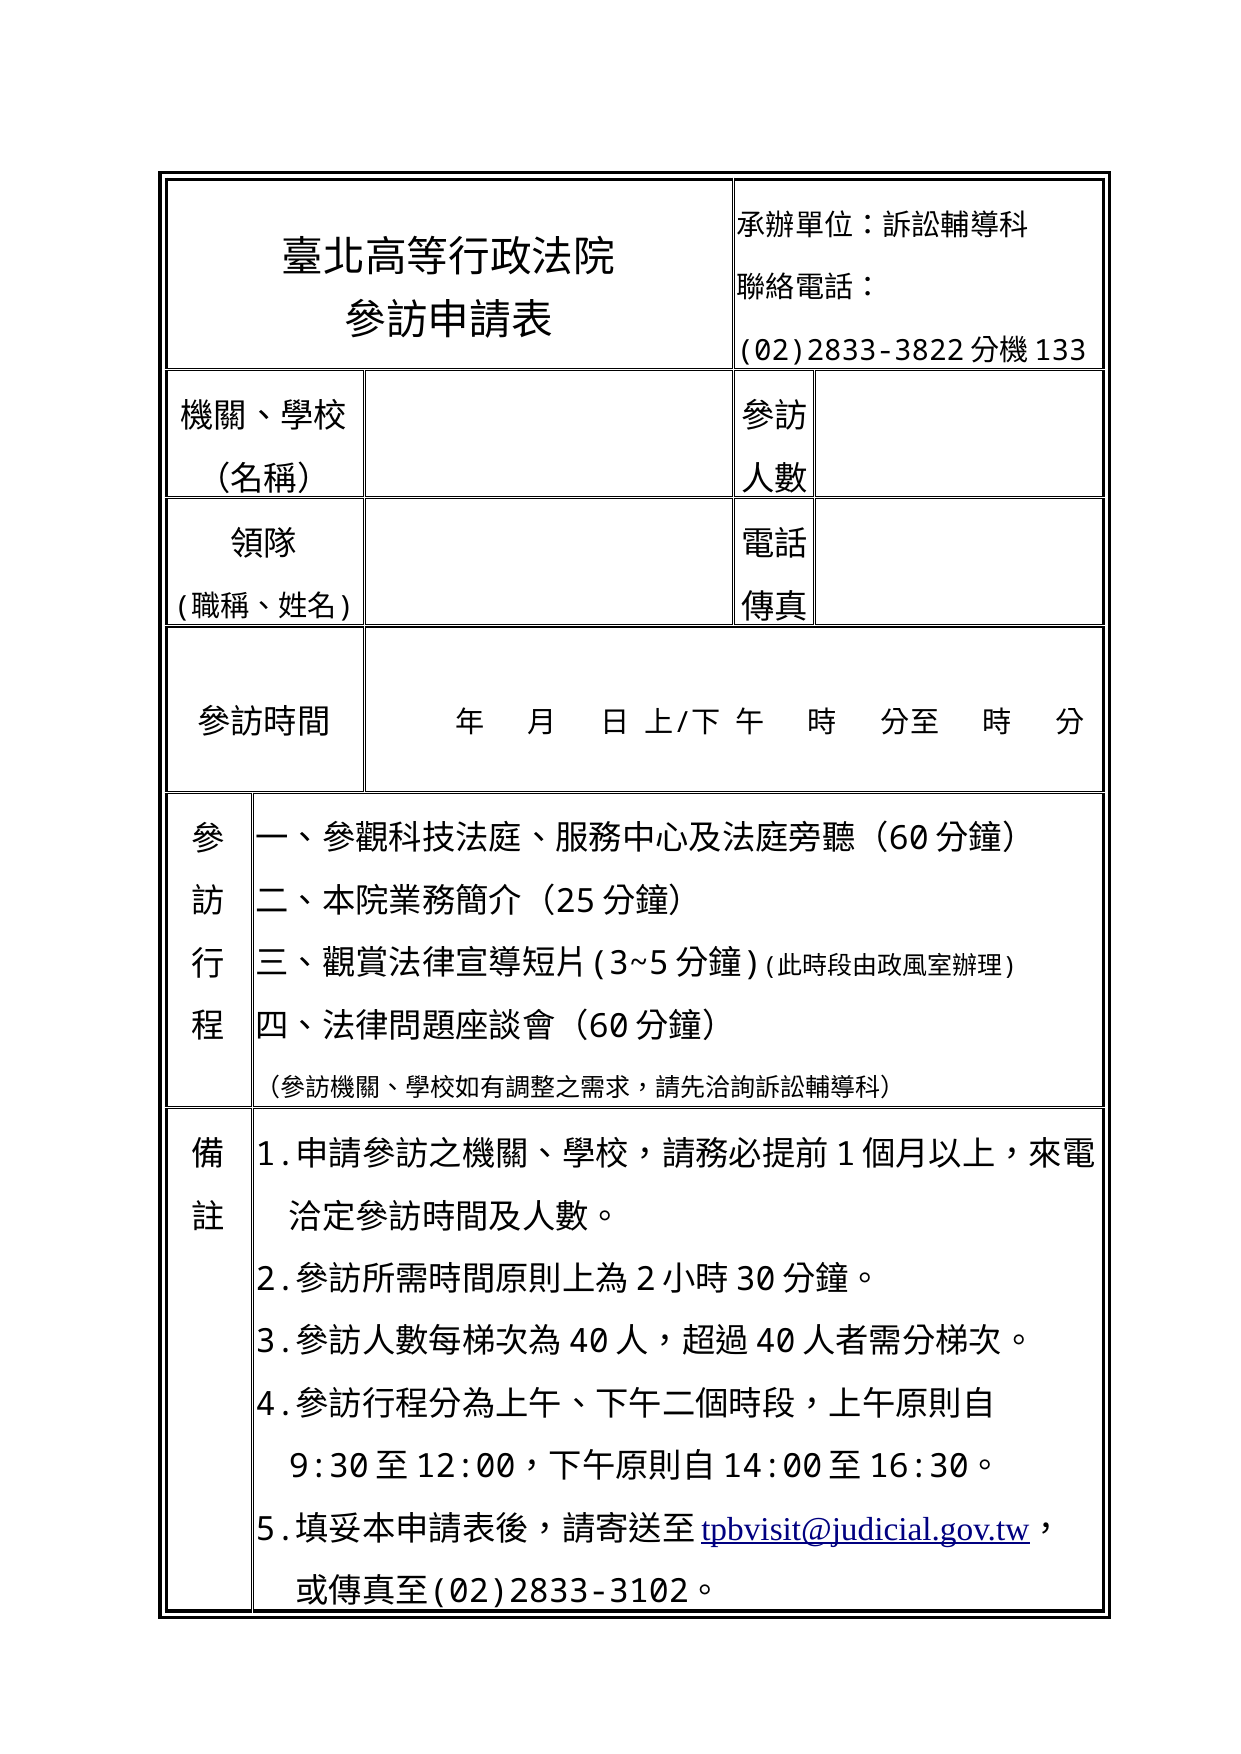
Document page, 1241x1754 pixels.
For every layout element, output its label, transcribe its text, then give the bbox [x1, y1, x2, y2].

table_cell 備 註 [168, 1109, 251, 1609]
table_cell [816, 499, 1102, 624]
table_cell 機關、學校 （名稱） [168, 371, 363, 496]
table_cell 參訪時間 [168, 628, 363, 791]
table_cell 參 訪 行 程 [168, 794, 251, 1106]
table_cell 電話傳真 [735, 499, 813, 624]
table_cell [366, 499, 732, 624]
table_cell [816, 371, 1102, 496]
table_cell 年 月 日 上/下 午 時 分至 時 分 [366, 628, 1102, 791]
table_cell 一、參觀科技法庭、服務中心及法庭旁聽（60分鐘） 二、本院業務簡介（25分鐘） 三、觀賞法律宣導短片(3~5分鐘)(此時段由政風室辦理) 四、法律問題座談會（60分鐘） （參訪機關、學校如有調整之需求，請先洽詢訴訟輔導科） [254, 794, 1102, 1106]
table_header 承辦單位：訴訟輔導科 聯絡電話： (02)2833-3822分機133 [734, 174, 1106, 368]
table_header 臺北高等行政法院 參訪申請表 [163, 174, 733, 368]
table_cell 參訪人數 [735, 371, 813, 496]
table_cell 1.申請參訪之機關、學校，請務必提前1個月以上，來電洽定參訪時間及人數。 2.參訪所需時間原則上為2小時30分鐘。 3.參訪人數每梯次為40人，超過40人者需分梯次。 4.參訪行程分為上午、下午二個時段，上午原則自 9:30至12:00，下午原則自14:00至16:30。 5.填妥本申請表後，請寄送至 tpbvisit@judicial.gov.tw， 或傳真至(02)2833-3102。 [254, 1109, 1102, 1609]
table_cell [366, 371, 732, 496]
table_cell 領隊 (職稱、姓名) [168, 499, 363, 624]
